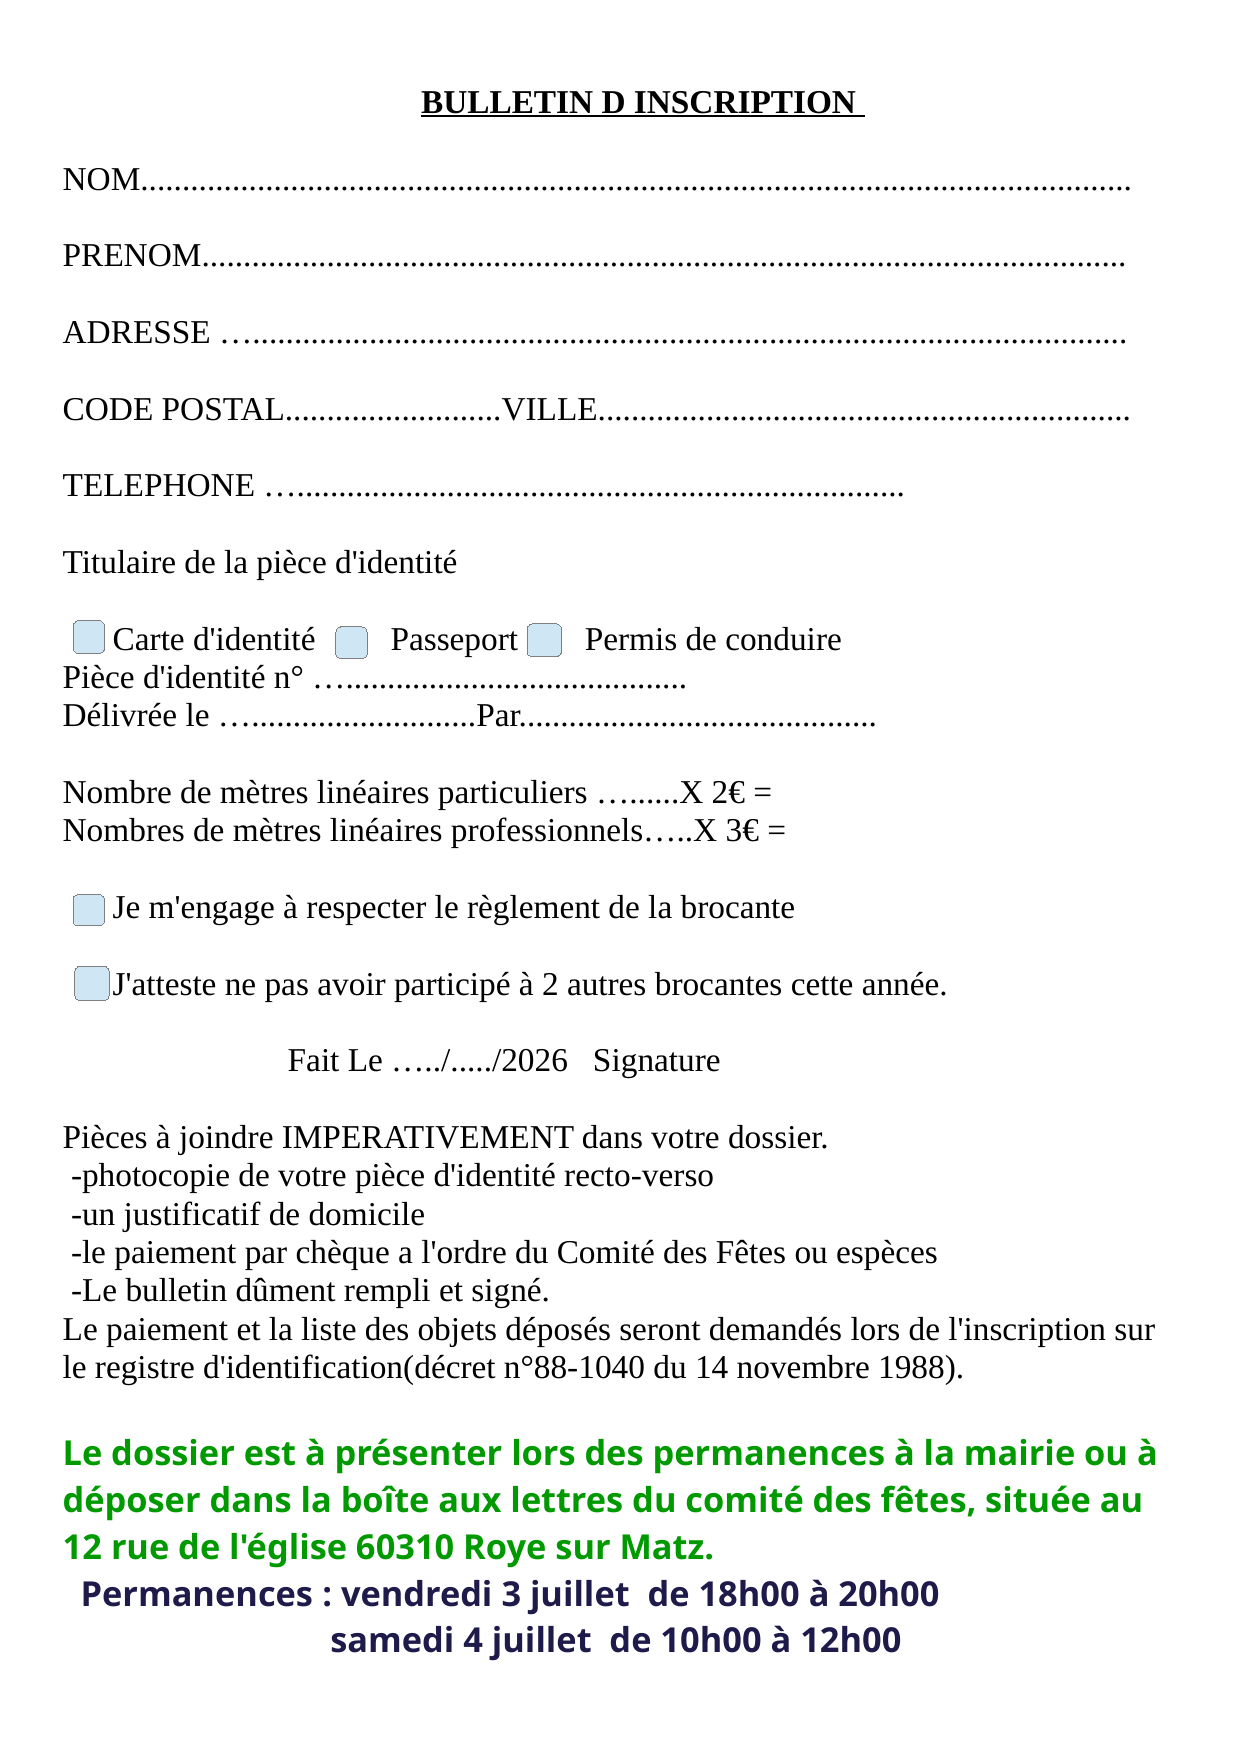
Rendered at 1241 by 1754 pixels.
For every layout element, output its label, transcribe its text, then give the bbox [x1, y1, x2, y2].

text samedi 4 juillet de 10h00 à 12h00 [62, 1616, 1187, 1663]
text Fait Le …../...../2026 Signature [62, 1040, 1187, 1079]
text Permanences : vendredi 3 juillet de 18h00 à 20h00 [62, 1569, 1187, 1616]
text -le paiement par chèque a l'ordre du Comité des Fêtes ou espèces [62, 1232, 1187, 1270]
text Nombres de mètres linéaires professionnels…..X 3€ = [62, 810, 1187, 849]
text -photocopie de votre pièce d'identité recto-verso [62, 1155, 1187, 1194]
text Titulaire de la pièce d'identité [62, 542, 1187, 580]
text PRENOM............................................................................................................... [62, 235, 1187, 274]
text Carte d'identité Passeport Permis de conduire [62, 619, 1187, 657]
text Le paiement et la liste des objets déposés seront demandés lors de l'inscription sur le registre d'identification(décret n°88-1040 du 14 novembre 1988). [62, 1309, 1187, 1385]
text -Le bulletin dûment rempli et signé. [62, 1270, 1187, 1309]
text J'atteste ne pas avoir participé à 2 autres brocantes cette année. [62, 964, 1187, 1002]
text -un justificatif de domicile [62, 1194, 1187, 1232]
text TELEPHONE …......................................................................... [62, 465, 1187, 504]
text Délivrée le …...........................Par........................................... [62, 695, 1187, 734]
text NOM....................................................................................................................... [62, 159, 1187, 197]
text Pièce d'identité n° …......................................... [62, 657, 1187, 695]
text Pièces à joindre IMPERATIVEMENT dans votre dossier. [62, 1117, 1187, 1155]
text Je m'engage à respecter le règlement de la brocante [62, 887, 1187, 925]
text ADRESSE …......................................................................................................... [62, 312, 1187, 350]
text Le dossier est à présenter lors des permanences à la mairie ou à déposer dans la boîte aux lettres du comité des fêtes, située au 12 rue de l'église 60310 Roye sur Matz. [62, 1428, 1187, 1569]
text Nombre de mètres linéaires particuliers …......X 2€ = [62, 772, 1187, 810]
text BULLETIN D INSCRIPTION [62, 82, 1187, 120]
text CODE POSTAL..........................VILLE................................................................ [62, 389, 1144, 427]
